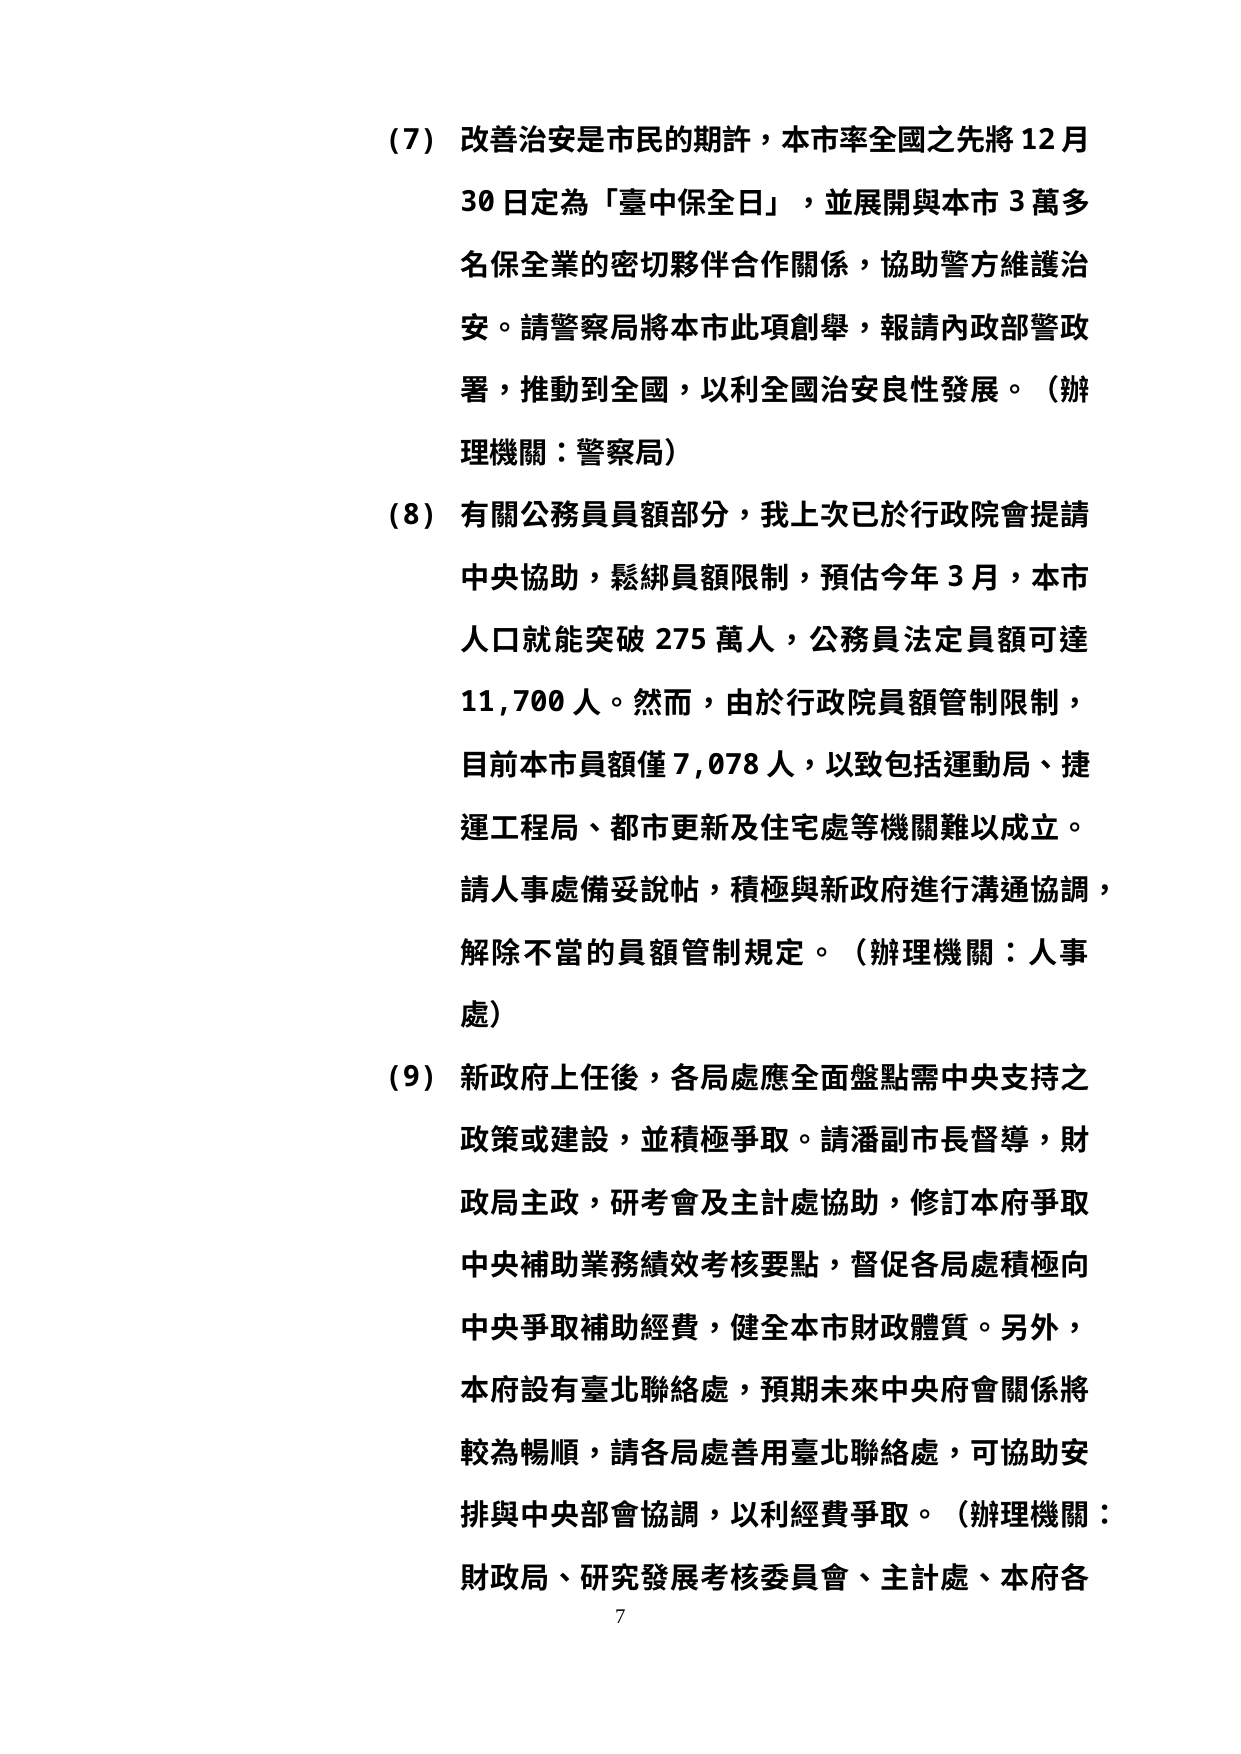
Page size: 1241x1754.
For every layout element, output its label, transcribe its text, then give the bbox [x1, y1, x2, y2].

list 新政府上任後，各局處應全面盤點需中央支持之政策或建設，並積極爭取。請潘副市長督導，財政局主政，研考會及主計處協助，修訂本府爭取中央補助業務績效考核要點，督促各局處積極向中央爭取補助經費，健全本市財政體質。另外，本府設有臺北聯絡處，預期未來中央府會關係將較為暢順，請各局處善用臺北聯絡處，可協助安排與中央部會協調，以利經費爭取。（辦理機關：財政局、研究發展考核委員會、主計處、本府各機關） [385, 1034, 1090, 1596]
list 改善治安是市民的期許，本市率全國之先將12月30日定為「臺中保全日」，並展開與本市3萬多名保全業的密切夥伴合作關係，協助警方維護治安。請警察局將本市此項創舉，報請內政部警政署，推動到全國，以利全國治安良性發展。（辦理機關：警察局） [385, 96, 1090, 471]
list 有關公務員員額部分，我上次已於行政院會提請中央協助，鬆綁員額限制，預估今年3月，本市人口就能突破275萬人，公務員法定員額可達11,700人。然而，由於行政院員額管制限制，目前本市員額僅7,078人，以致包括運動局、捷運工程局、都市更新及住宅處等機關難以成立。請人事處備妥說帖，積極與新政府進行溝通協調，解除不當的員額管制規定。（辦理機關：人事處） [385, 471, 1090, 1034]
